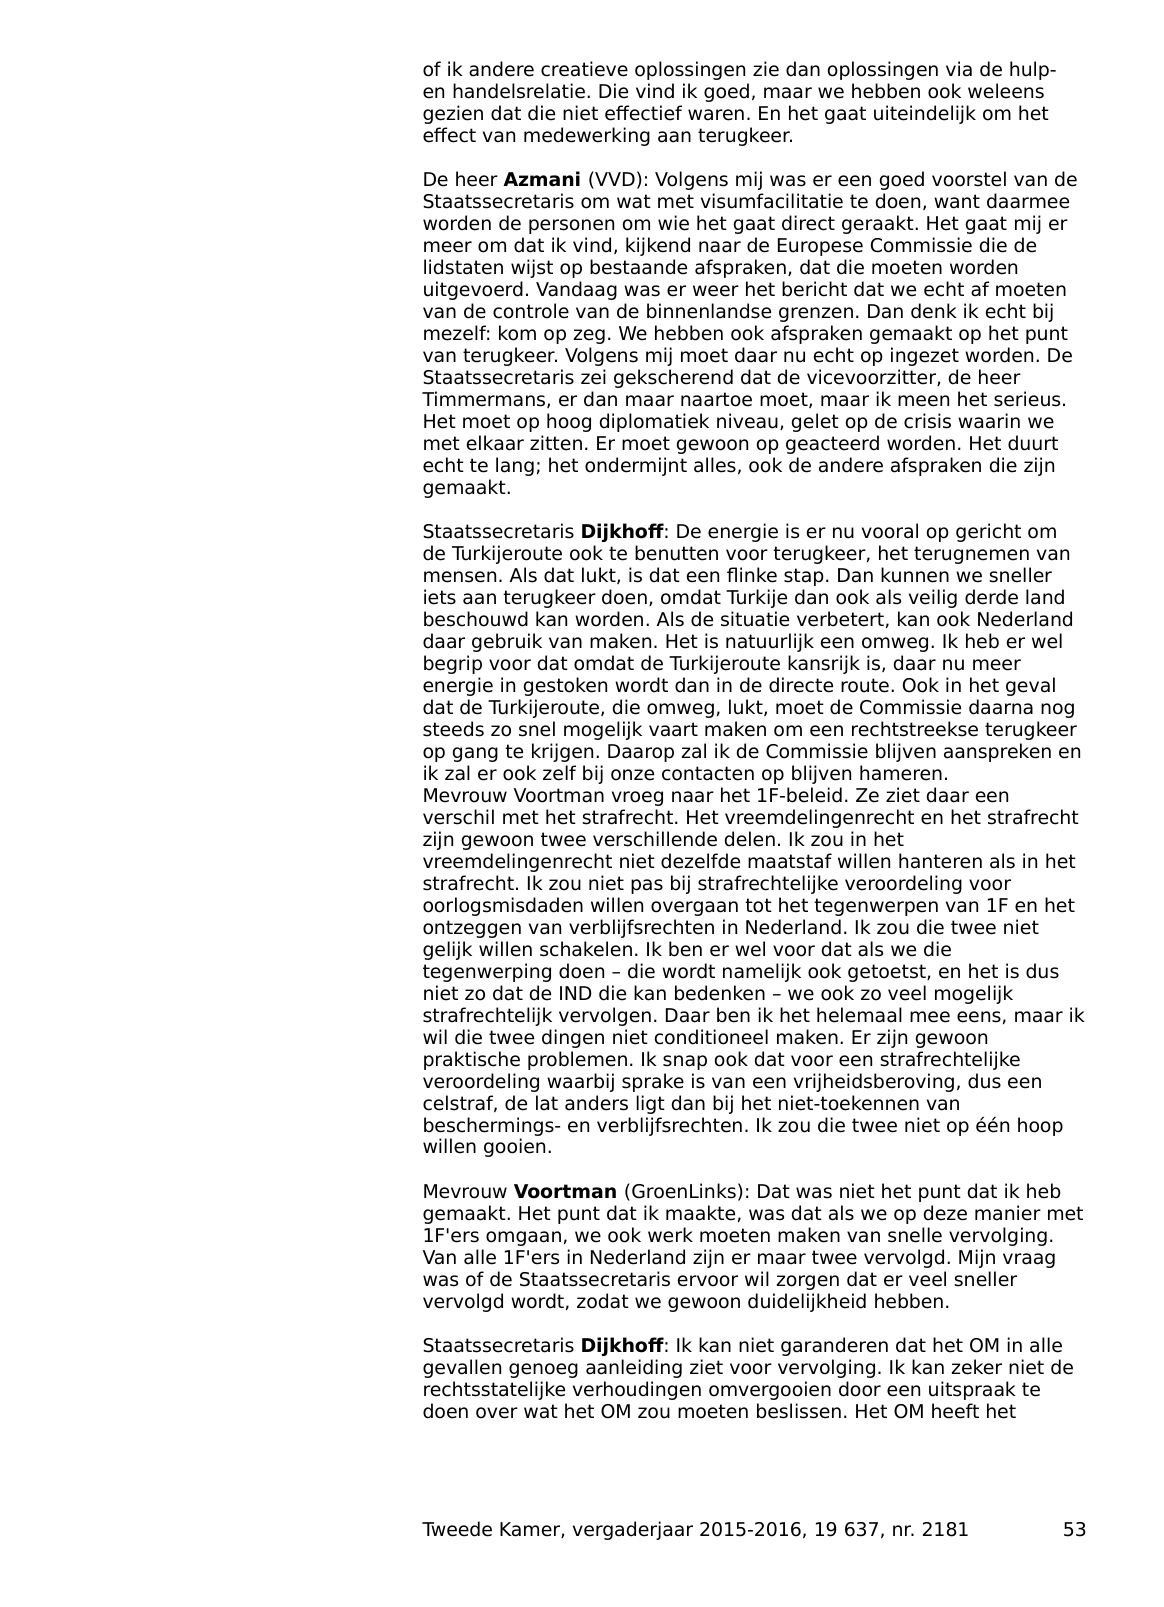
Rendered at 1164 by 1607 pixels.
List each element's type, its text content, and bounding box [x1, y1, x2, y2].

text Mevrouw Voortman (GroenLinks): Dat was niet het punt dat ik heb gemaakt. Het punt dat ik maakte, was dat als we op deze manier met 1F'ers omgaan, we ook werk moeten maken van snelle vervolging. Van alle 1F'ers in Nederland zijn er maar twee vervolgd. Mijn vraag was of de Staatssecretaris ervoor wil zorgen dat er veel sneller vervolgd wordt, zodat we gewoon duidelijkheid hebben. [422, 1181, 1087, 1312]
text Staatssecretaris Dijkhoff: Ik kan niet garanderen dat het OM in alle gevallen genoeg aanleiding ziet voor vervolging. Ik kan zeker niet de rechtsstatelijke verhoudingen omvergooien door een uitspraak te doen over wat het OM zou moeten beslissen. Het OM heeft het [422, 1335, 1087, 1423]
text De heer Azmani (VVD): Volgens mij was er een goed voorstel van de Staatssecretaris om wat met visumfacilitatie te doen, want daarmee worden de personen om wie het gaat direct geraakt. Het gaat mij er meer om dat ik vind, kijkend naar de Europese Commissie die de lidstaten wijst op bestaande afspraken, dat die moeten worden uitgevoerd. Vandaag was er weer het bericht dat we echt af moeten van de controle van de binnenlandse grenzen. Dan denk ik echt bij mezelf: kom op zeg. We hebben ook afspraken gemaakt op het punt van terugkeer. Volgens mij moet daar nu echt op ingezet worden. De Staatssecretaris zei gekscherend dat de vicevoorzitter, de heer Timmermans, er dan maar naartoe moet, maar ik meen het serieus. Het moet op hoog diplomatiek niveau, gelet op de crisis waarin we met elkaar zitten. Er moet gewoon op geacteerd worden. Het duurt echt te lang; het ondermijnt alles, ook de andere afspraken die zijn gemaakt. [422, 169, 1087, 499]
text Staatssecretaris Dijkhoff: De energie is er nu vooral op gericht om de Turkijeroute ook te benutten voor terugkeer, het terugnemen van mensen. Als dat lukt, is dat een flinke stap. Dan kunnen we sneller iets aan terugkeer doen, omdat Turkije dan ook als veilig derde land beschouwd kan worden. Als de situatie verbetert, kan ook Nederland daar gebruik van maken. Het is natuurlijk een omweg. Ik heb er wel begrip voor dat omdat de Turkijeroute kansrijk is, daar nu meer energie in gestoken wordt dan in de directe route. Ook in het geval dat de Turkijeroute, die omweg, lukt, moet de Commissie daarna nog steeds zo snel mogelijk vaart maken om een rechtstreekse terugkeer op gang te krijgen. Daarop zal ik de Commissie blijven aanspreken en ik zal er ook zelf bij onze contacten op blijven hameren. [422, 521, 1087, 785]
text Mevrouw Voortman vroeg naar het 1F-beleid. Ze ziet daar een verschil met het strafrecht. Het vreemdelingenrecht en het strafrecht zijn gewoon twee verschillende delen. Ik zou in het vreemdelingenrecht niet dezelfde maatstaf willen hanteren als in het strafrecht. Ik zou niet pas bij strafrechtelijke veroordeling voor oorlogsmisdaden willen overgaan tot het tegenwerpen van 1F en het ontzeggen van verblijfsrechten in Nederland. Ik zou die twee niet gelijk willen schakelen. Ik ben er wel voor dat als we die tegenwerping doen – die wordt namelijk ook getoetst, en het is dus niet zo dat de IND die kan bedenken – we ook zo veel mogelijk strafrechtelijk vervolgen. Daar ben ik het helemaal mee eens, maar ik wil die twee dingen niet conditioneel maken. Er zijn gewoon praktische problemen. Ik snap ook dat voor een strafrechtelijke veroordeling waarbij sprake is van een vrijheidsberoving, dus een celstraf, de lat anders ligt dan bij het niet-toekennen van beschermings- en verblijfsrechten. Ik zou die twee niet op één hoop willen gooien. [422, 785, 1087, 1158]
text of ik andere creatieve oplossingen zie dan oplossingen via de hulp- en handelsrelatie. Die vind ik goed, maar we hebben ook weleens gezien dat die niet effectief waren. En het gaat uiteindelijk om het effect van medewerking aan terugkeer. [422, 59, 1087, 147]
